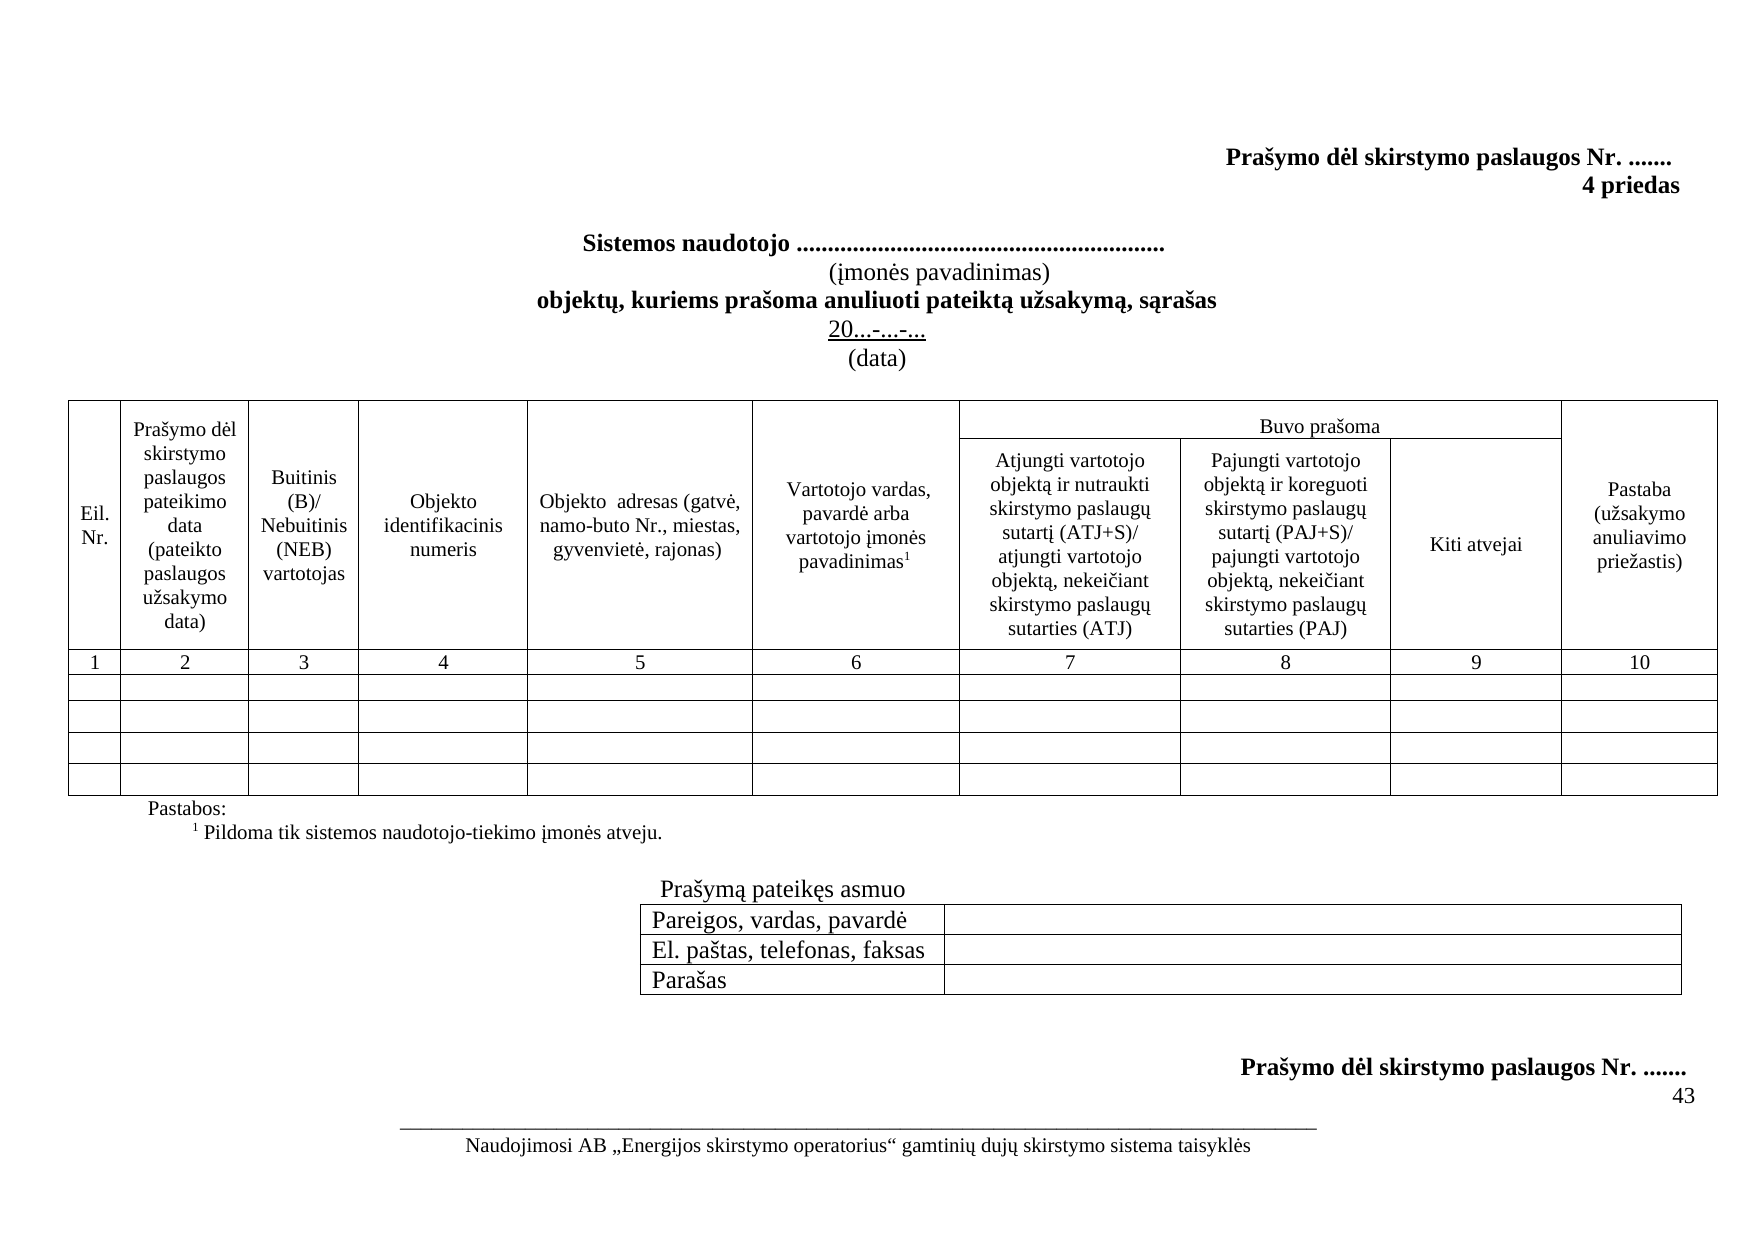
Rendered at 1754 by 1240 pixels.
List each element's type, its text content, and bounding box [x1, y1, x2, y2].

text (įmonės pavadinimas) [59, 257, 1695, 285]
table_cell 1 [69, 650, 120, 674]
table_cell [528, 675, 752, 700]
table_cell Pajungti vartotojo objektą ir koreguoti skirstymo paslaugų sutartį (PAJ+S)/ pajungti vartotojo objektą, nekeičiant skirstymo paslaugų sutarties (PAJ) [1181, 439, 1390, 649]
text 20...-...-... [59, 314, 1695, 343]
table_cell El. paštas, telefonas, faksas [641, 935, 944, 964]
table_cell Parašas [641, 965, 944, 993]
table_cell [121, 733, 248, 763]
text Prašymą pateikęs asmuo [59, 874, 1695, 903]
table_cell 3 [249, 650, 358, 674]
table_header Pareigos, vardas, pavardė [641, 905, 944, 934]
table_cell [960, 764, 1180, 795]
table_header Eil. Nr. [69, 401, 120, 649]
table_cell [1391, 764, 1561, 795]
table_header Buvo prašoma [1188, 401, 1561, 438]
table_header [945, 905, 1681, 934]
table_cell [249, 764, 358, 795]
table_cell 7 [960, 650, 1180, 674]
table_cell Kiti atvejai [1391, 439, 1561, 649]
table_cell [359, 675, 527, 700]
table_cell [121, 701, 248, 732]
text 1 Pildoma tik sistemos naudotojo-tiekimo įmonės atveju. [59, 820, 1695, 844]
table_header Objekto adresas (gatvė, namo-buto Nr., miestas, gyvenvietė, rajonas) [528, 401, 752, 649]
table_cell [1562, 675, 1717, 700]
table_cell [69, 675, 120, 700]
table_cell [753, 675, 959, 700]
table_cell [960, 701, 1180, 732]
table_header Objekto identifikacinis numeris [359, 401, 527, 649]
table_cell [753, 701, 959, 732]
table_cell [1181, 764, 1390, 795]
table_cell [69, 733, 120, 763]
table_cell 8 [1181, 650, 1390, 674]
table_cell [249, 701, 358, 732]
table_cell [945, 965, 1681, 993]
table_cell [249, 733, 358, 763]
table_cell 5 [528, 650, 752, 674]
table_cell [945, 935, 1681, 964]
table_cell [1562, 701, 1717, 732]
table_cell [528, 733, 752, 763]
table_cell [753, 764, 959, 795]
table_cell [1562, 733, 1717, 763]
table_cell [1181, 675, 1390, 700]
table_cell [753, 733, 959, 763]
text Prašymo dėl skirstymo paslaugos Nr. ....... [59, 142, 1695, 170]
table_cell [1562, 764, 1717, 795]
table_cell 4 [359, 650, 527, 674]
table_cell [121, 764, 248, 795]
text Sistemos naudotojo ........................................................... [59, 228, 1695, 257]
table_cell 2 [121, 650, 248, 674]
table_cell [1391, 675, 1561, 700]
table_cell [359, 701, 527, 732]
text (data) [59, 343, 1695, 372]
table_cell 6 [753, 650, 959, 674]
table_cell 10 [1562, 650, 1717, 674]
text Prašymo dėl skirstymo paslaugos Nr. ....... [1134, 1052, 1695, 1081]
table_header Pastaba (užsakymo anuliavimo priežastis) [1562, 401, 1717, 649]
table_cell [1391, 701, 1561, 732]
table_cell [359, 733, 527, 763]
table_cell [960, 733, 1180, 763]
table_cell [960, 675, 1180, 700]
table_cell [69, 701, 120, 732]
table_cell [1181, 733, 1390, 763]
text Pastabos: [59, 796, 1695, 820]
table_cell [1181, 701, 1390, 732]
table_header Prašymo dėl skirstymo paslaugos pateikimo data (pateikto paslaugos užsakymo data) [121, 401, 248, 649]
table_cell [69, 764, 120, 795]
table_cell [1391, 733, 1561, 763]
table_cell [528, 701, 752, 732]
table_cell 9 [1391, 650, 1561, 674]
table_cell [249, 675, 358, 700]
table_cell Atjungti vartotojo objektą ir nutraukti skirstymo paslaugų sutartį (ATJ+S)/ atjungti vartotojo objektą, nekeičiant skirstymo paslaugų sutarties (ATJ) [960, 439, 1180, 649]
table_cell [121, 675, 248, 700]
text 4 priedas [59, 170, 1695, 199]
table_header Buitinis (B)/ Nebuitinis (NEB) vartotojas [249, 401, 358, 649]
table_cell [359, 764, 527, 795]
table_header [960, 401, 1187, 438]
table_header Vartotojo vardas, pavardė arba vartotojo įmonės pavadinimas1 [753, 401, 959, 649]
text objektų, kuriems prašoma anuliuoti pateiktą užsakymą, sąrašas [59, 285, 1695, 314]
table_cell [528, 764, 752, 795]
